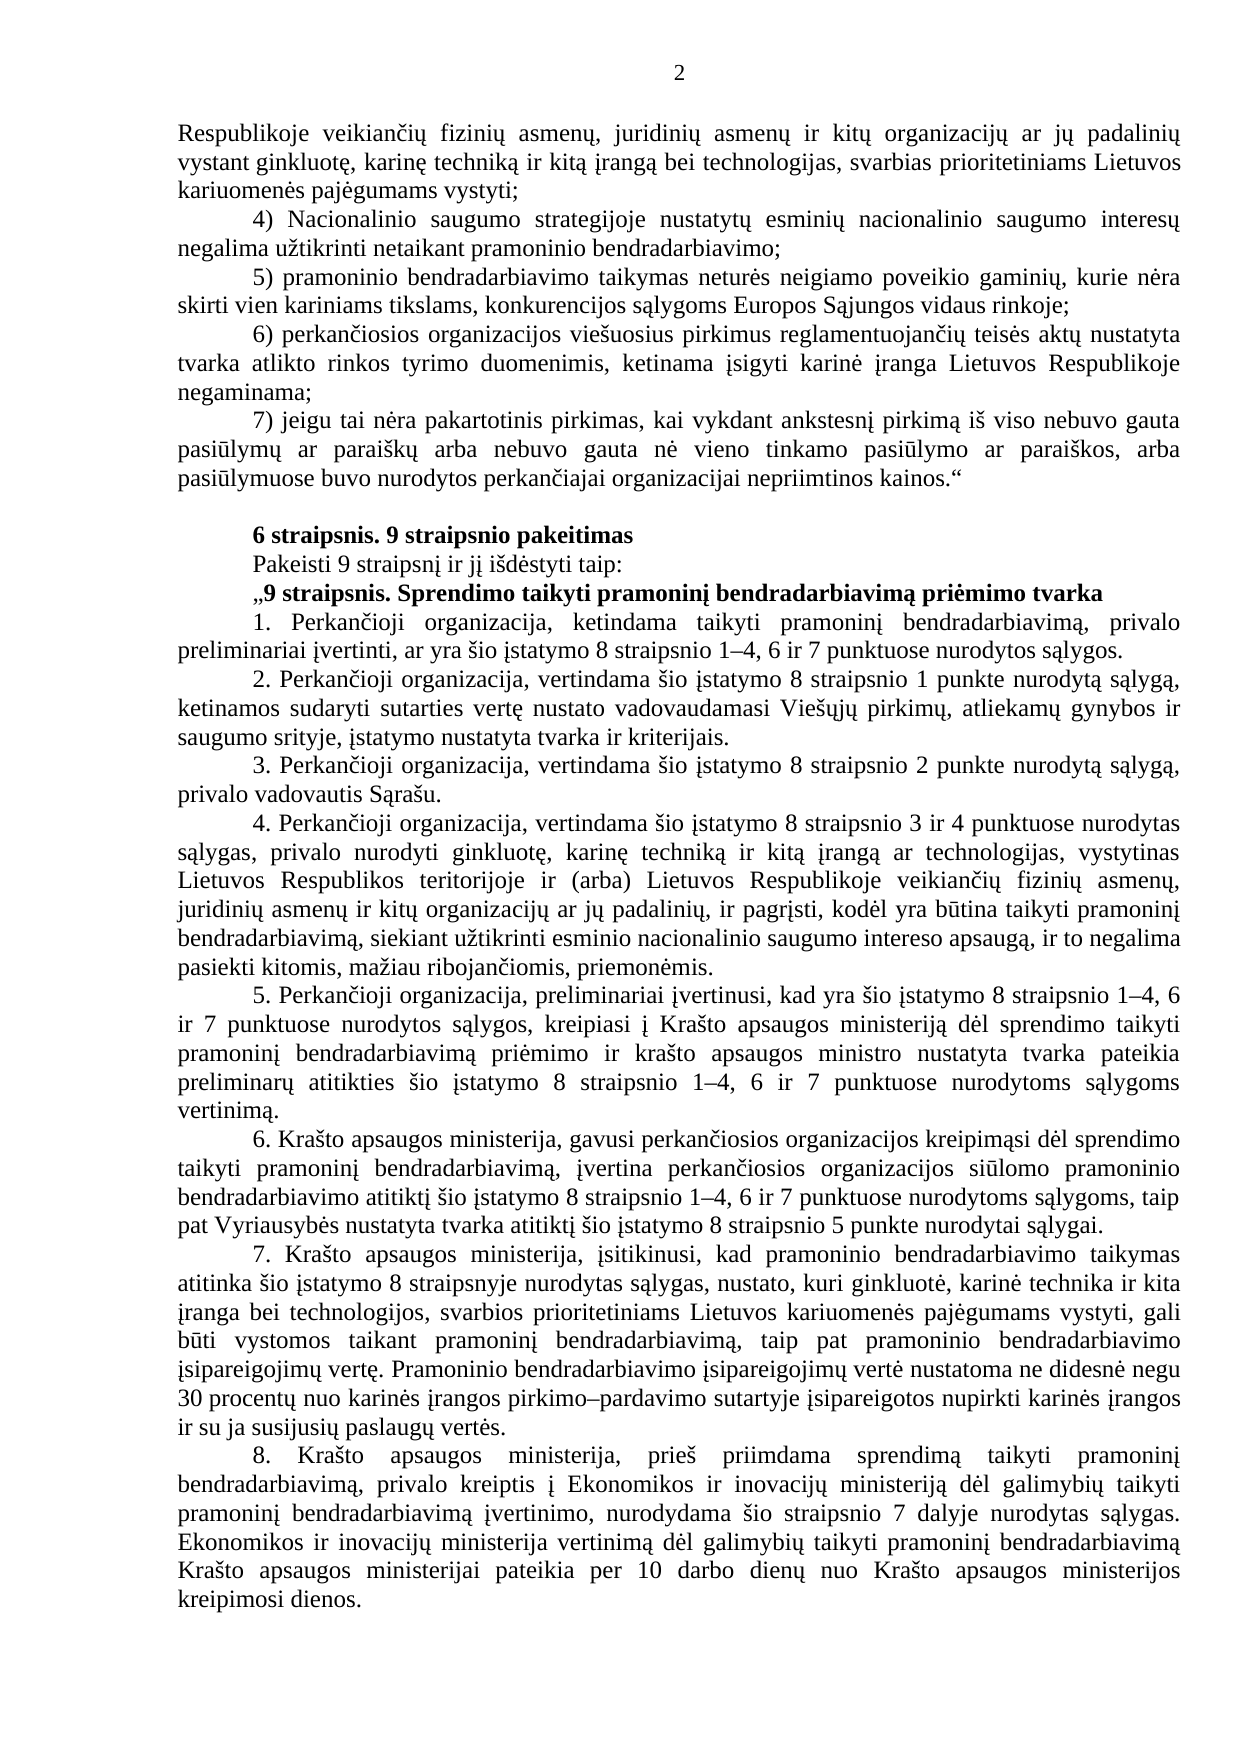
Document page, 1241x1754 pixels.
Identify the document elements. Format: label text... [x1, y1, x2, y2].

text 1. Perkančioji organizacija, ketindama taikyti pramoninį bendradarbiavimą, privalo preliminariai įvertinti, ar yra šio įstatymo 8 straipsnio 1–4, 6 ir 7 punktuose nurodytos sąlygos. [177, 607, 1181, 664]
text 6) perkančiosios organizacijos viešuosius pirkimus reglamentuojančių teisės aktų nustatyta tvarka atlikto rinkos tyrimo duomenimis, ketinama įsigyti karinė įranga Lietuvos Respublikoje negaminama; [177, 319, 1181, 406]
text 7) jeigu tai nėra pakartotinis pirkimas, kai vykdant ankstesnį pirkimą iš viso nebuvo gauta pasiūlymų ar paraiškų arba nebuvo gauta nė vieno tinkamo pasiūlymo ar paraiškos, arba pasiūlymuose buvo nurodytos perkančiajai organizacijai nepriimtinos kainos.“ [177, 406, 1181, 492]
text 6. Krašto apsaugos ministerija, gavusi perkančiosios organizacijos kreipimąsi dėl sprendimo taikyti pramoninį bendradarbiavimą, įvertina perkančiosios organizacijos siūlomo pramoninio bendradarbiavimo atitiktį šio įstatymo 8 straipsnio 1–4, 6 ir 7 punktuose nurodytoms sąlygoms, taip pat Vyriausybės nustatyta tvarka atitiktį šio įstatymo 8 straipsnio 5 punkte nurodytai sąlygai. [177, 1124, 1181, 1239]
text Pakeisti 9 straipsnį ir jį išdėstyti taip: [252, 549, 1181, 578]
text 3. Perkančioji organizacija, vertindama šio įstatymo 8 straipsnio 2 punkte nurodytą sąlygą, privalo vadovautis Sąrašu. [177, 751, 1181, 808]
text 7. Krašto apsaugos ministerija, įsitikinusi, kad pramoninio bendradarbiavimo taikymas atitinka šio įstatymo 8 straipsnyje nurodytas sąlygas, nustato, kuri ginkluotė, karinė technika ir kita įranga bei technologijos, svarbios prioritetiniams Lietuvos kariuomenės pajėgumams vystyti, gali būti vystomos taikant pramoninį bendradarbiavimą, taip pat pramoninio bendradarbiavimo įsipareigojimų vertę. Pramoninio bendradarbiavimo įsipareigojimų vertė nustatoma ne didesnė negu 30 procentų nuo karinės įrangos pirkimo–pardavimo sutartyje įsipareigotos nupirkti karinės įrangos ir su ja susijusių paslaugų vertės. [177, 1239, 1181, 1441]
text 4) Nacionalinio saugumo strategijoje nustatytų esminių nacionalinio saugumo interesų negalima užtikrinti netaikant pramoninio bendradarbiavimo; [177, 204, 1181, 262]
text 5) pramoninio bendradarbiavimo taikymas neturės neigiamo poveikio gaminių, kurie nėra skirti vien kariniams tikslams, konkurencijos sąlygoms Europos Sąjungos vidaus rinkoje; [177, 262, 1181, 319]
text 4. Perkančioji organizacija, vertindama šio įstatymo 8 straipsnio 3 ir 4 punktuose nurodytas sąlygas, privalo nurodyti ginkluotę, karinę techniką ir kitą įrangą ar technologijas, vystytinas Lietuvos Respublikos teritorijoje ir (arba) Lietuvos Respublikoje veikiančių fizinių asmenų, juridinių asmenų ir kitų organizacijų ar jų padalinių, ir pagrįsti, kodėl yra būtina taikyti pramoninį bendradarbiavimą, siekiant užtikrinti esminio nacionalinio saugumo intereso apsaugą, ir to negalima pasiekti kitomis, mažiau ribojančiomis, priemonėmis. [177, 808, 1181, 981]
text 6 straipsnis. 9 straipsnio pakeitimas [177, 521, 1181, 549]
text 2. Perkančioji organizacija, vertindama šio įstatymo 8 straipsnio 1 punkte nurodytą sąlygą, ketinamos sudaryti sutarties vertę nustato vadovaudamasi Viešųjų pirkimų, atliekamų gynybos ir saugumo srityje, įstatymo nustatyta tvarka ir kriterijais. [177, 664, 1181, 751]
text „9 straipsnis. Sprendimo taikyti pramoninį bendradarbiavimą priėmimo tvarka [252, 578, 1181, 607]
text Respublikoje veikiančių fizinių asmenų, juridinių asmenų ir kitų organizacijų ar jų padalinių vystant ginkluotę, karinę techniką ir kitą įrangą bei technologijas, svarbias prioritetiniams Lietuvos kariuomenės pajėgumams vystyti; [177, 118, 1181, 204]
text 8. Krašto apsaugos ministerija, prieš priimdama sprendimą taikyti pramoninį bendradarbiavimą, privalo kreiptis į Ekonomikos ir inovacijų ministeriją dėl galimybių taikyti pramoninį bendradarbiavimą įvertinimo, nurodydama šio straipsnio 7 dalyje nurodytas sąlygas. Ekonomikos ir inovacijų ministerija vertinimą dėl galimybių taikyti pramoninį bendradarbiavimą Krašto apsaugos ministerijai pateikia per 10 darbo dienų nuo Krašto apsaugos ministerijos kreipimosi dienos. [177, 1441, 1181, 1613]
text 5. Perkančioji organizacija, preliminariai įvertinusi, kad yra šio įstatymo 8 straipsnio 1–4, 6 ir 7 punktuose nurodytos sąlygos, kreipiasi į Krašto apsaugos ministeriją dėl sprendimo taikyti pramoninį bendradarbiavimą priėmimo ir krašto apsaugos ministro nustatyta tvarka pateikia preliminarų atitikties šio įstatymo 8 straipsnio 1–4, 6 ir 7 punktuose nurodytoms sąlygoms vertinimą. [177, 981, 1181, 1124]
